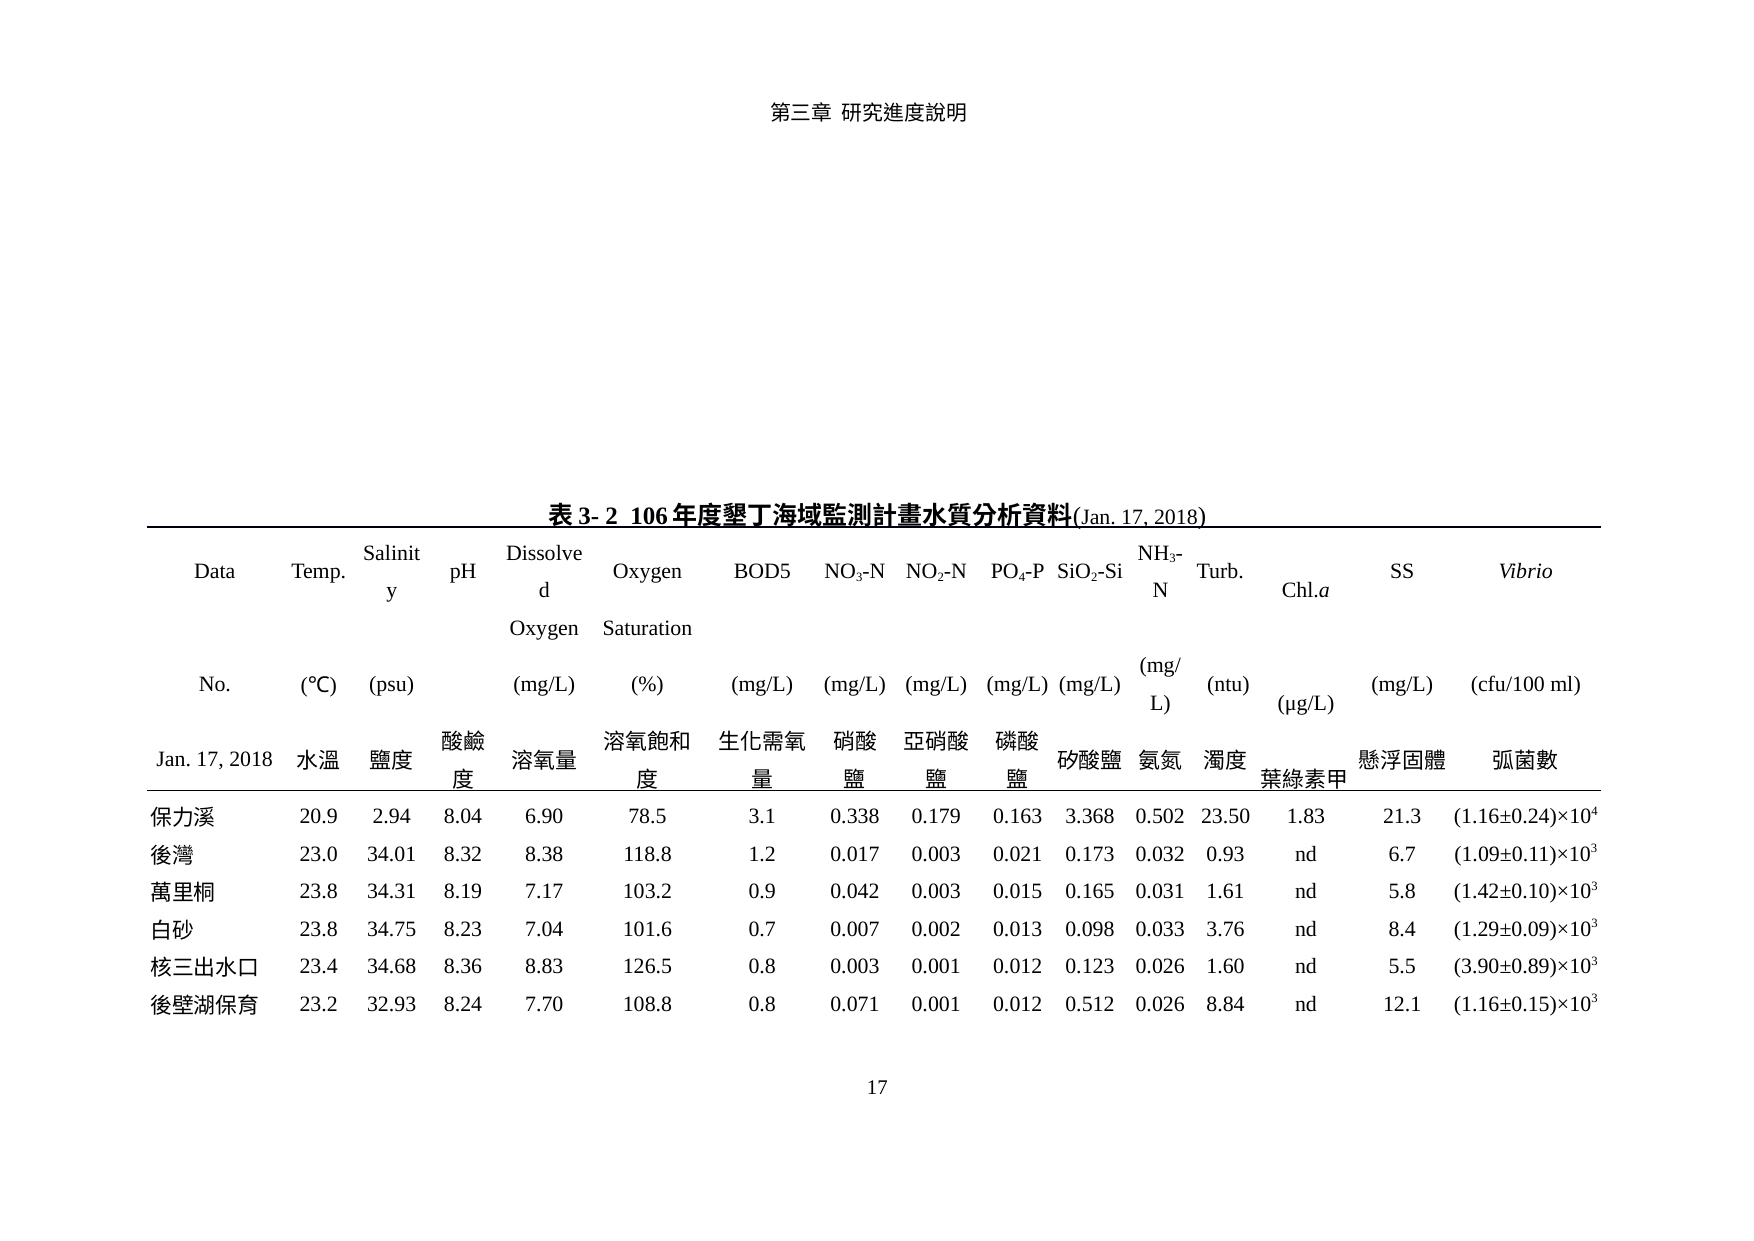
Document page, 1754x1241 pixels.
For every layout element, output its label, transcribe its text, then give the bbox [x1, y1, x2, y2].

table_cell 32.93 [355, 979, 428, 1016]
table_cell [1127, 603, 1193, 640]
table_cell 8.19 [428, 866, 498, 903]
table_cell 8.83 [498, 941, 590, 978]
table_cell 0.021 [982, 829, 1053, 866]
table_cell 118.8 [590, 829, 704, 866]
table_cell 103.2 [590, 866, 704, 903]
table_cell 溶氧飽和度 [590, 715, 704, 790]
table_cell (mg/L) [1127, 640, 1193, 715]
table_cell 126.5 [590, 941, 704, 978]
table_cell 0.026 [1127, 941, 1193, 978]
table_cell 生化需氧量 [705, 715, 819, 790]
table_cell (1.16±0.24)×104 [1450, 791, 1601, 828]
table_cell 亞硝酸鹽 [890, 715, 982, 790]
table_cell 8.38 [498, 829, 590, 866]
table_cell 23.2 [282, 979, 355, 1016]
table_cell Saturation [590, 603, 704, 640]
table_cell 34.75 [355, 904, 428, 941]
table_cell 0.179 [890, 791, 982, 828]
table_cell [819, 603, 890, 640]
table_header PO4-P [982, 528, 1053, 602]
table_cell 23.8 [282, 866, 355, 903]
table_cell 0.017 [819, 829, 890, 866]
table_cell 0.003 [890, 829, 982, 866]
table_cell [428, 640, 498, 715]
table_cell (psu) [355, 640, 428, 715]
table_cell [1258, 603, 1354, 640]
table_cell (1.29±0.09)×103 [1450, 904, 1601, 941]
table_cell 2.94 [355, 791, 428, 828]
table_cell 0.8 [705, 979, 819, 1016]
table_cell 34.01 [355, 829, 428, 866]
table_cell 8.24 [428, 979, 498, 1016]
table_cell 葉綠素甲 [1258, 715, 1354, 790]
table_cell 0.026 [1127, 979, 1193, 1016]
table_header NO3-N [819, 528, 890, 602]
table_header Chl.a [1258, 528, 1354, 602]
table_cell 0.123 [1053, 941, 1127, 978]
table_cell 6.7 [1354, 829, 1450, 866]
text 表3- 2 106年度墾丁海域監測計畫水質分析資料(Jan. 17, 2018) [150, 489, 1604, 526]
table_cell 濁度 [1193, 715, 1257, 790]
table_header Dissolved [498, 528, 590, 602]
table_cell 8.4 [1354, 904, 1450, 941]
table_cell 7.17 [498, 866, 590, 903]
table_cell [1354, 603, 1450, 640]
table_cell 0.002 [890, 904, 982, 941]
table_cell (mg/L) [498, 640, 590, 715]
table_cell 萬里桐 [147, 866, 282, 903]
table_cell 弧菌數 [1450, 715, 1601, 790]
table_cell 8.32 [428, 829, 498, 866]
table_cell 8.04 [428, 791, 498, 828]
table_cell 0.93 [1193, 829, 1257, 866]
table_cell 氨氮 [1127, 715, 1193, 790]
table_cell Oxygen [498, 603, 590, 640]
table_cell 23.4 [282, 941, 355, 978]
table_header Temp. [282, 528, 355, 602]
table_cell No. [147, 640, 282, 715]
table_cell (mg/L) [1053, 640, 1127, 715]
table_header NO2-N [890, 528, 982, 602]
table_header SS [1354, 528, 1450, 602]
table_cell 後灣 [147, 829, 282, 866]
table_cell nd [1258, 829, 1354, 866]
table_cell (℃) [282, 640, 355, 715]
table_cell 8.23 [428, 904, 498, 941]
table_cell [147, 603, 282, 640]
table_header Salinity [355, 528, 428, 602]
table_cell (μg/L) [1258, 640, 1354, 715]
table_cell (ntu) [1193, 640, 1257, 715]
table_header Vibrio [1450, 528, 1601, 602]
table_cell 23.8 [282, 904, 355, 941]
table_cell (mg/L) [705, 640, 819, 715]
table_cell [282, 603, 355, 640]
table_cell nd [1258, 904, 1354, 941]
table_cell 水溫 [282, 715, 355, 790]
table_cell 0.338 [819, 791, 890, 828]
table_cell 1.2 [705, 829, 819, 866]
table_cell 0.031 [1127, 866, 1193, 903]
table_cell 21.3 [1354, 791, 1450, 828]
table_cell 78.5 [590, 791, 704, 828]
table_cell 磷酸鹽 [982, 715, 1053, 790]
table_cell 1.60 [1193, 941, 1257, 978]
table_header Data [147, 528, 282, 602]
table_cell 1.61 [1193, 866, 1257, 903]
table_cell (1.16±0.15)×103 [1450, 979, 1601, 1016]
table_cell 0.012 [982, 941, 1053, 978]
table_cell 20.9 [282, 791, 355, 828]
table_cell [1053, 603, 1127, 640]
table_cell 0.502 [1127, 791, 1193, 828]
table_cell Jan. 17, 2018 [147, 715, 282, 790]
table_cell 7.70 [498, 979, 590, 1016]
table_cell 0.033 [1127, 904, 1193, 941]
table_cell 1.83 [1258, 791, 1354, 828]
table_cell (cfu/100 ml) [1450, 640, 1601, 715]
table_cell 0.001 [890, 979, 982, 1016]
table_cell 硝酸鹽 [819, 715, 890, 790]
table_cell nd [1258, 941, 1354, 978]
table_cell 酸鹼度 [428, 715, 498, 790]
table_cell 0.003 [890, 866, 982, 903]
table_cell 0.8 [705, 941, 819, 978]
table_cell 0.001 [890, 941, 982, 978]
table_cell (mg/L) [982, 640, 1053, 715]
table_cell 0.163 [982, 791, 1053, 828]
table_cell 6.90 [498, 791, 590, 828]
table_cell 鹽度 [355, 715, 428, 790]
table_cell 34.68 [355, 941, 428, 978]
table_cell 7.04 [498, 904, 590, 941]
table_cell 0.012 [982, 979, 1053, 1016]
table_cell 0.015 [982, 866, 1053, 903]
table_cell 0.9 [705, 866, 819, 903]
table_cell (%) [590, 640, 704, 715]
table_cell 白砂 [147, 904, 282, 941]
table_cell 核三出水口 [147, 941, 282, 978]
table_cell (mg/L) [890, 640, 982, 715]
table_cell 0.042 [819, 866, 890, 903]
table_cell 矽酸鹽 [1053, 715, 1127, 790]
table_cell (mg/L) [1354, 640, 1450, 715]
table_cell [428, 603, 498, 640]
table_cell 101.6 [590, 904, 704, 941]
table_cell [1193, 603, 1257, 640]
table_cell 0.032 [1127, 829, 1193, 866]
table_cell 懸浮固體 [1354, 715, 1450, 790]
table_cell 34.31 [355, 866, 428, 903]
table_cell 0.013 [982, 904, 1053, 941]
table_cell [705, 603, 819, 640]
table_cell 保力溪 [147, 791, 282, 828]
table_cell 3.368 [1053, 791, 1127, 828]
table_header Turb. [1193, 528, 1257, 602]
table_cell [355, 603, 428, 640]
table_cell nd [1258, 866, 1354, 903]
table_cell [890, 603, 982, 640]
table_header Oxygen [590, 528, 704, 602]
table_cell 0.098 [1053, 904, 1127, 941]
table_header BOD5 [705, 528, 819, 602]
table_cell 0.007 [819, 904, 890, 941]
table_cell 3.1 [705, 791, 819, 828]
table_cell 0.165 [1053, 866, 1127, 903]
table_cell 0.173 [1053, 829, 1127, 866]
table_cell 0.512 [1053, 979, 1127, 1016]
table_cell 0.003 [819, 941, 890, 978]
table_cell 8.84 [1193, 979, 1257, 1016]
table_cell 8.36 [428, 941, 498, 978]
table_cell (1.09±0.11)×103 [1450, 829, 1601, 866]
table_header SiO2-Si [1053, 528, 1127, 602]
table_cell (1.42±0.10)×103 [1450, 866, 1601, 903]
table_cell (mg/L) [819, 640, 890, 715]
table_cell 5.5 [1354, 941, 1450, 978]
table_cell (3.90±0.89)×103 [1450, 941, 1601, 978]
table_cell 溶氧量 [498, 715, 590, 790]
table_header NH3-N [1127, 528, 1193, 602]
table_cell 23.50 [1193, 791, 1257, 828]
table_cell 23.0 [282, 829, 355, 866]
table_cell 0.071 [819, 979, 890, 1016]
table_cell 5.8 [1354, 866, 1450, 903]
table_cell 108.8 [590, 979, 704, 1016]
table_cell 後壁湖保育 [147, 979, 282, 1016]
table_cell 3.76 [1193, 904, 1257, 941]
table_cell [1450, 603, 1601, 640]
table_cell nd [1258, 979, 1354, 1016]
table_cell 0.7 [705, 904, 819, 941]
table_header pH [428, 528, 498, 602]
table_cell 12.1 [1354, 979, 1450, 1016]
table_cell [982, 603, 1053, 640]
